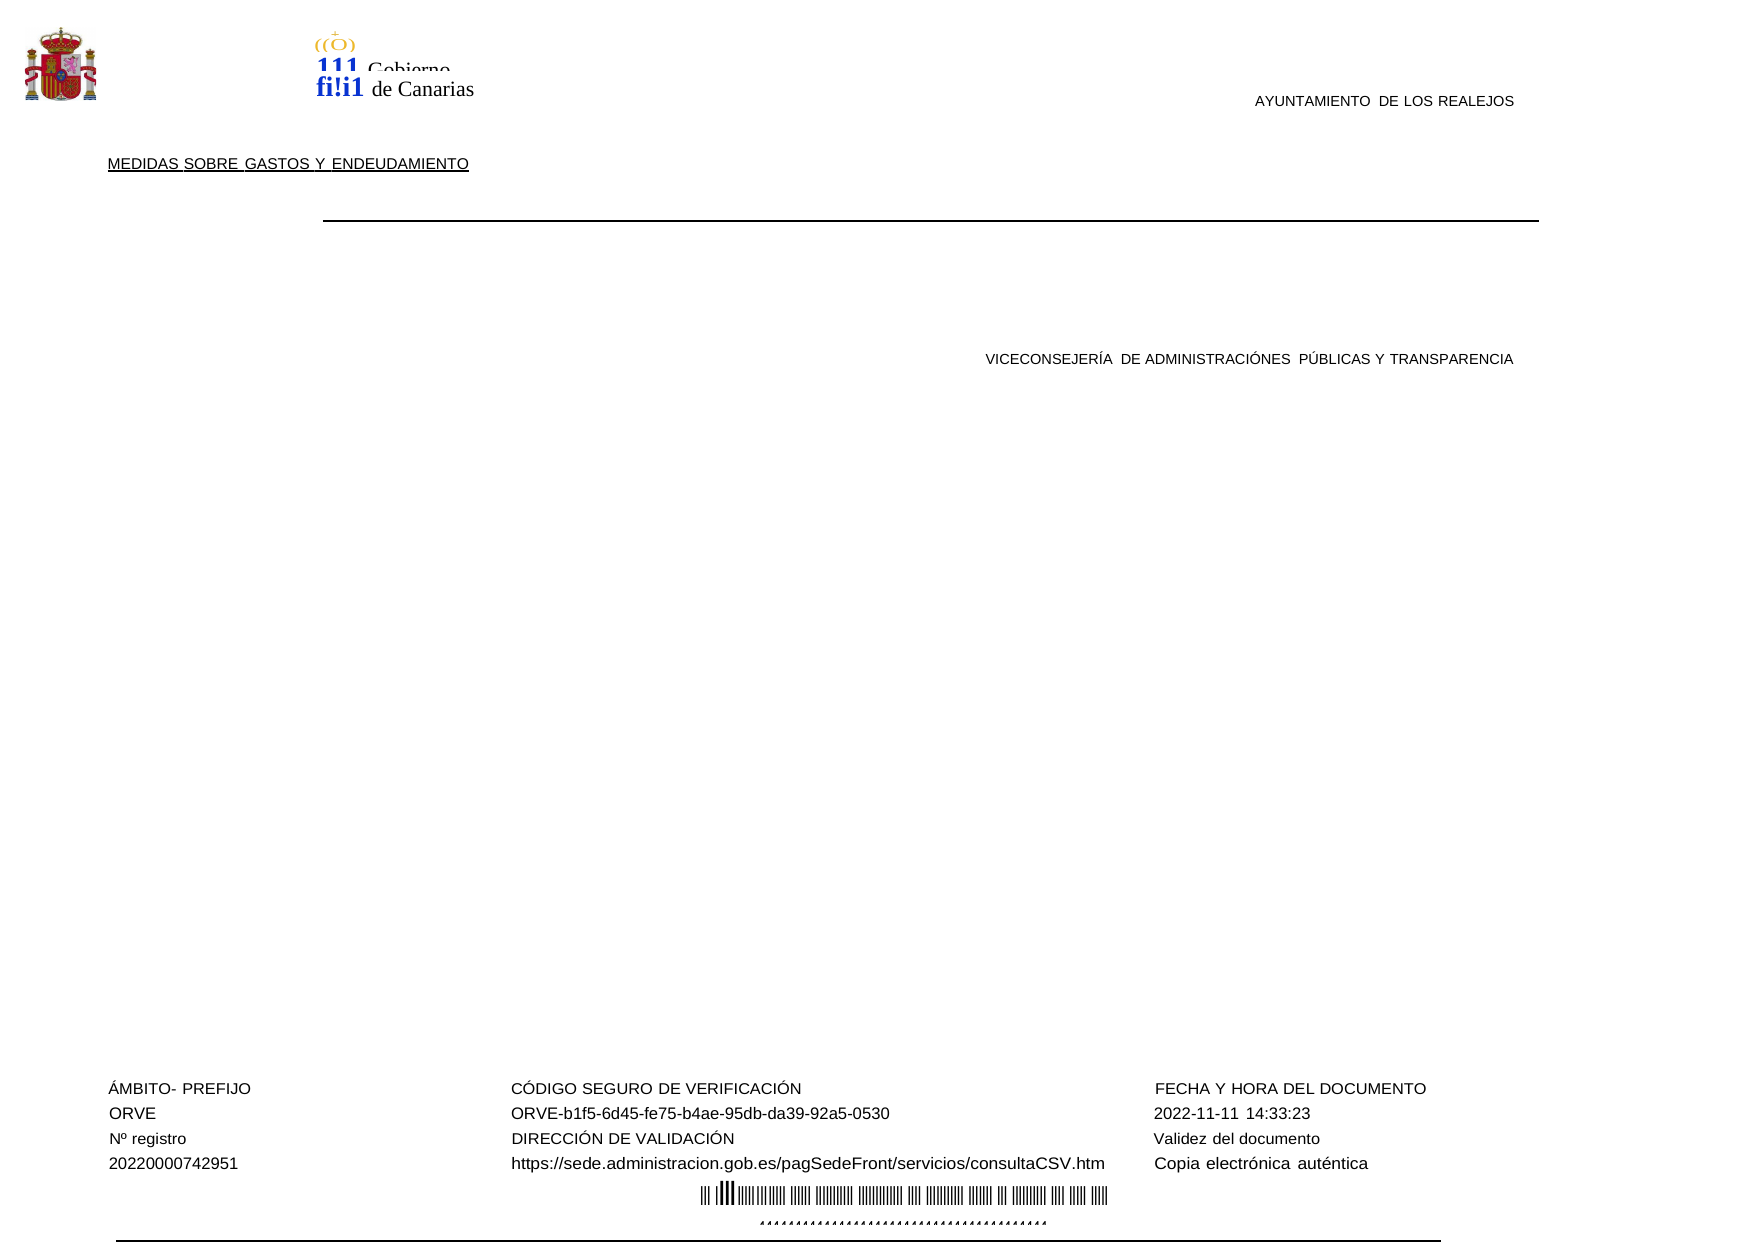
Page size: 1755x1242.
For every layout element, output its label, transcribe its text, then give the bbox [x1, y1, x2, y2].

text MEDIDAS SOBRE GASTOS Y ENDEUDAMIENTO [107, 154, 757, 172]
text VICECONSEJERÍA DE ADMINISTRACIÓNES PÚBLICAS Y TRANSPARENCIA [985, 351, 1539, 367]
